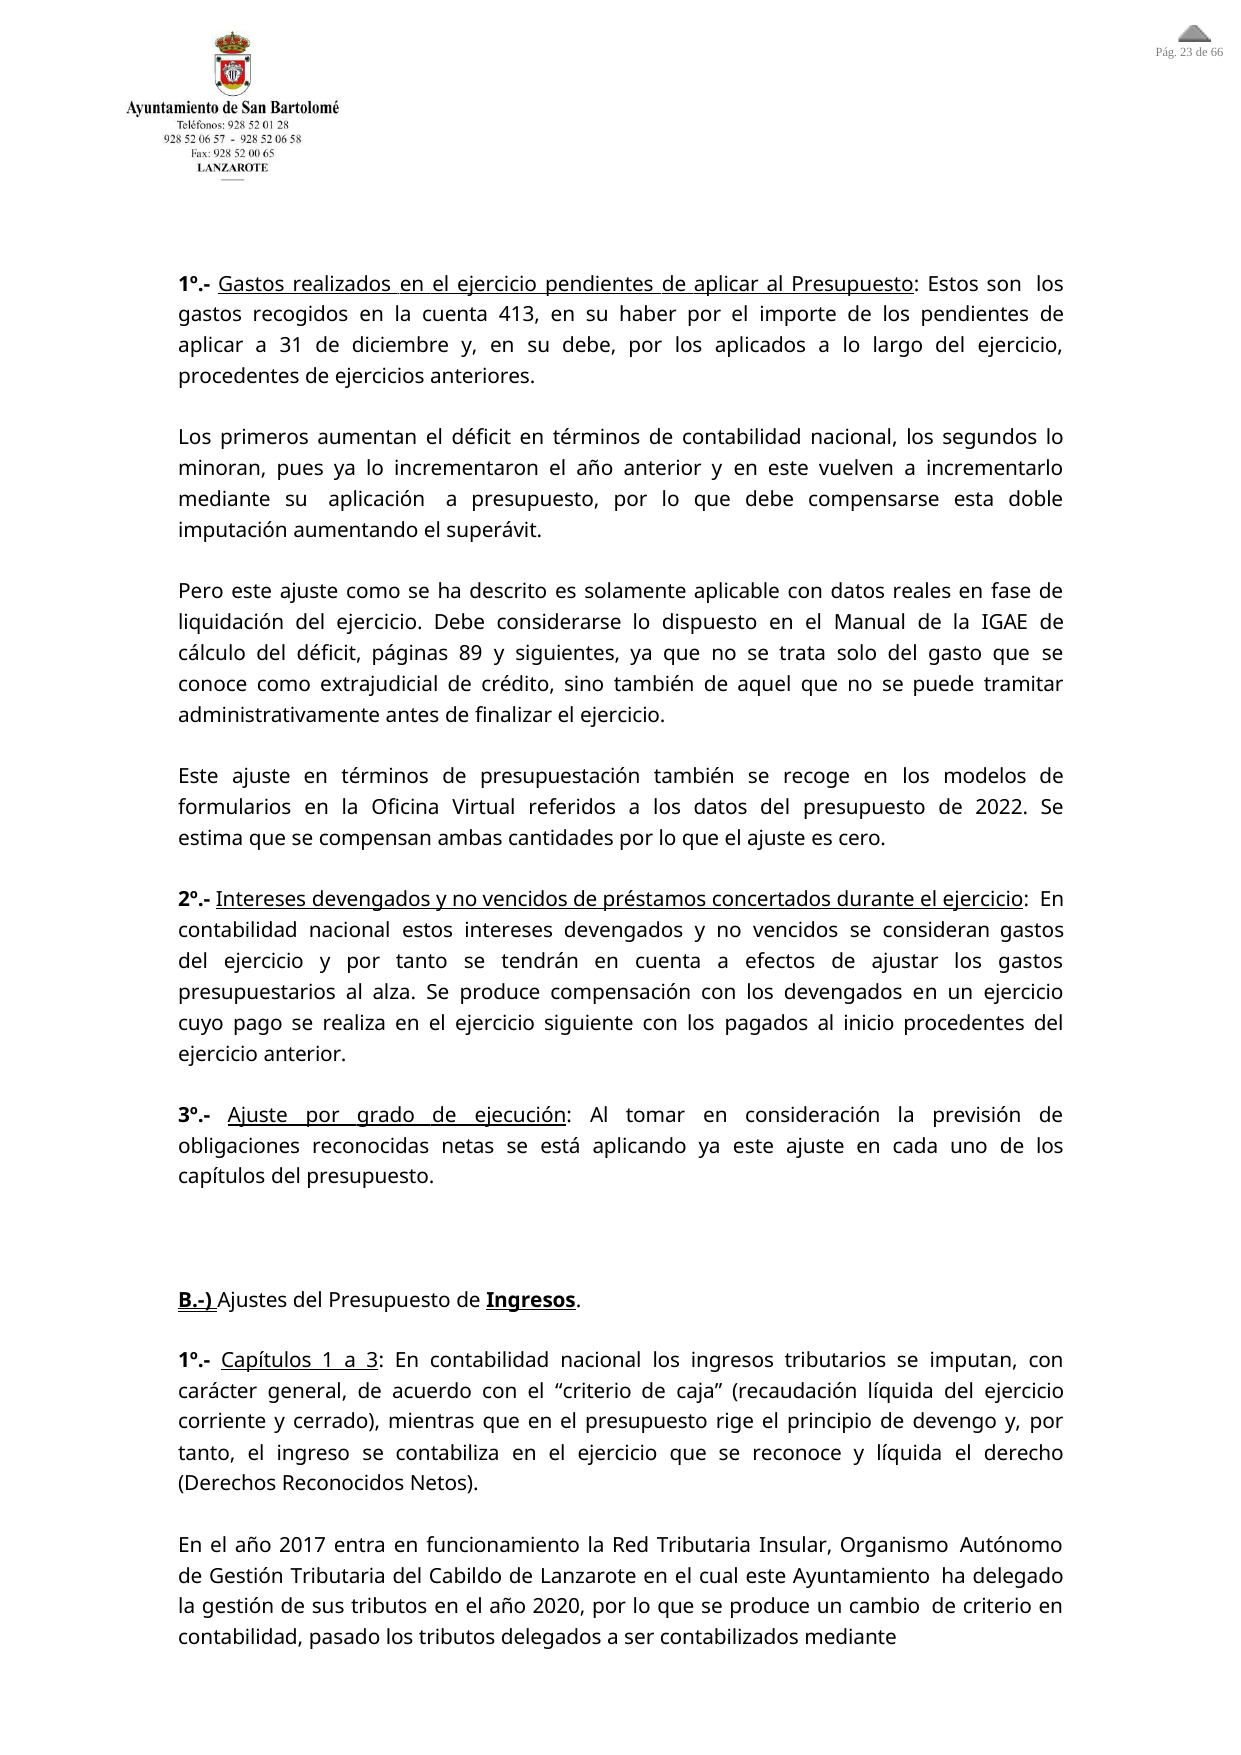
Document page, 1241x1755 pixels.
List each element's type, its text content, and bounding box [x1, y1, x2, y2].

text Este ajuste en términos de presupuestación también se recoge en los modelos de formularios en la Oficina Virtual referidos a los datos del presupuesto de 2022. Se estima que se compensan ambas cantidades por lo que el ajuste es cero. [178, 761, 1064, 851]
text 3º.- Ajuste por grado de ejecución: Al tomar en consideración la previsión de obligaciones reconocidas netas se está aplicando ya este ajuste en cada uno de los capítulos del presupuesto. [178, 1100, 1063, 1190]
picture [124, 30, 342, 182]
text B.-) Ajustes del Presupuesto de Ingresos. [178, 1285, 1236, 1313]
text 1º.- Capítulos 1 a 3: En contabilidad nacional los ingresos tributarios se imputan, con carácter general, de acuerdo con el “criterio de caja” (recaudación líquida del ejercicio corriente y cerrado), mientras que en el presupuesto rige el principio de devengo y, por tanto, el ingreso se contabiliza en el ejercicio que se reconoce y líquida el derecho (Derechos Reconocidos Netos). [178, 1345, 1064, 1497]
text En el año 2017 entra en funcionamiento la Red Tributaria Insular, Organismo Autónomo de Gestión Tributaria del Cabildo de Lanzarote en el cual este Ayuntamiento ha delegado la gestión de sus tributos en el año 2020, por lo que se produce un cambio de criterio en contabilidad, pasado los tributos delegados a ser contabilizados mediante [178, 1530, 1064, 1651]
text Los primeros aumentan el déficit en términos de contabilidad nacional, los segundos lo minoran, pues ya lo incrementaron el año anterior y en este vuelven a incrementarlo mediante su aplicación a presupuesto, por lo que debe compensarse esta doble imputación aumentando el superávit. [178, 422, 1064, 543]
text 2º.- Intereses devengados y no vencidos de préstamos concertados durante el ejercicio: En contabilidad nacional estos intereses devengados y no vencidos se consideran gastos del ejercicio y por tanto se tendrán en cuenta a efectos de ajustar los gastos presupuestarios al alza. Se produce compensación con los devengados en un ejercicio cuyo pago se realiza en el ejercicio siguiente con los pagados al inicio procedentes del ejercicio anterior. [178, 884, 1064, 1067]
text Pero este ajuste como se ha descrito es solamente aplicable con datos reales en fase de liquidación del ejercicio. Debe considerarse lo dispuesto en el Manual de la IGAE de cálculo del déficit, páginas 89 y siguientes, ya que no se trata solo del gasto que se conoce como extrajudicial de crédito, sino también de aquel que no se puede tramitar administrativamente antes de finalizar el ejercicio. [178, 576, 1064, 728]
picture [1177, 25, 1211, 42]
text 1º.- Gastos realizados en el ejercicio pendientes de aplicar al Presupuesto: Estos son los gastos recogidos en la cuenta 413, en su haber por el importe de los pendientes de aplicar a 31 de diciembre y, en su debe, por los aplicados a lo largo del ejercicio, procedentes de ejercicios anteriores. [178, 269, 1064, 389]
